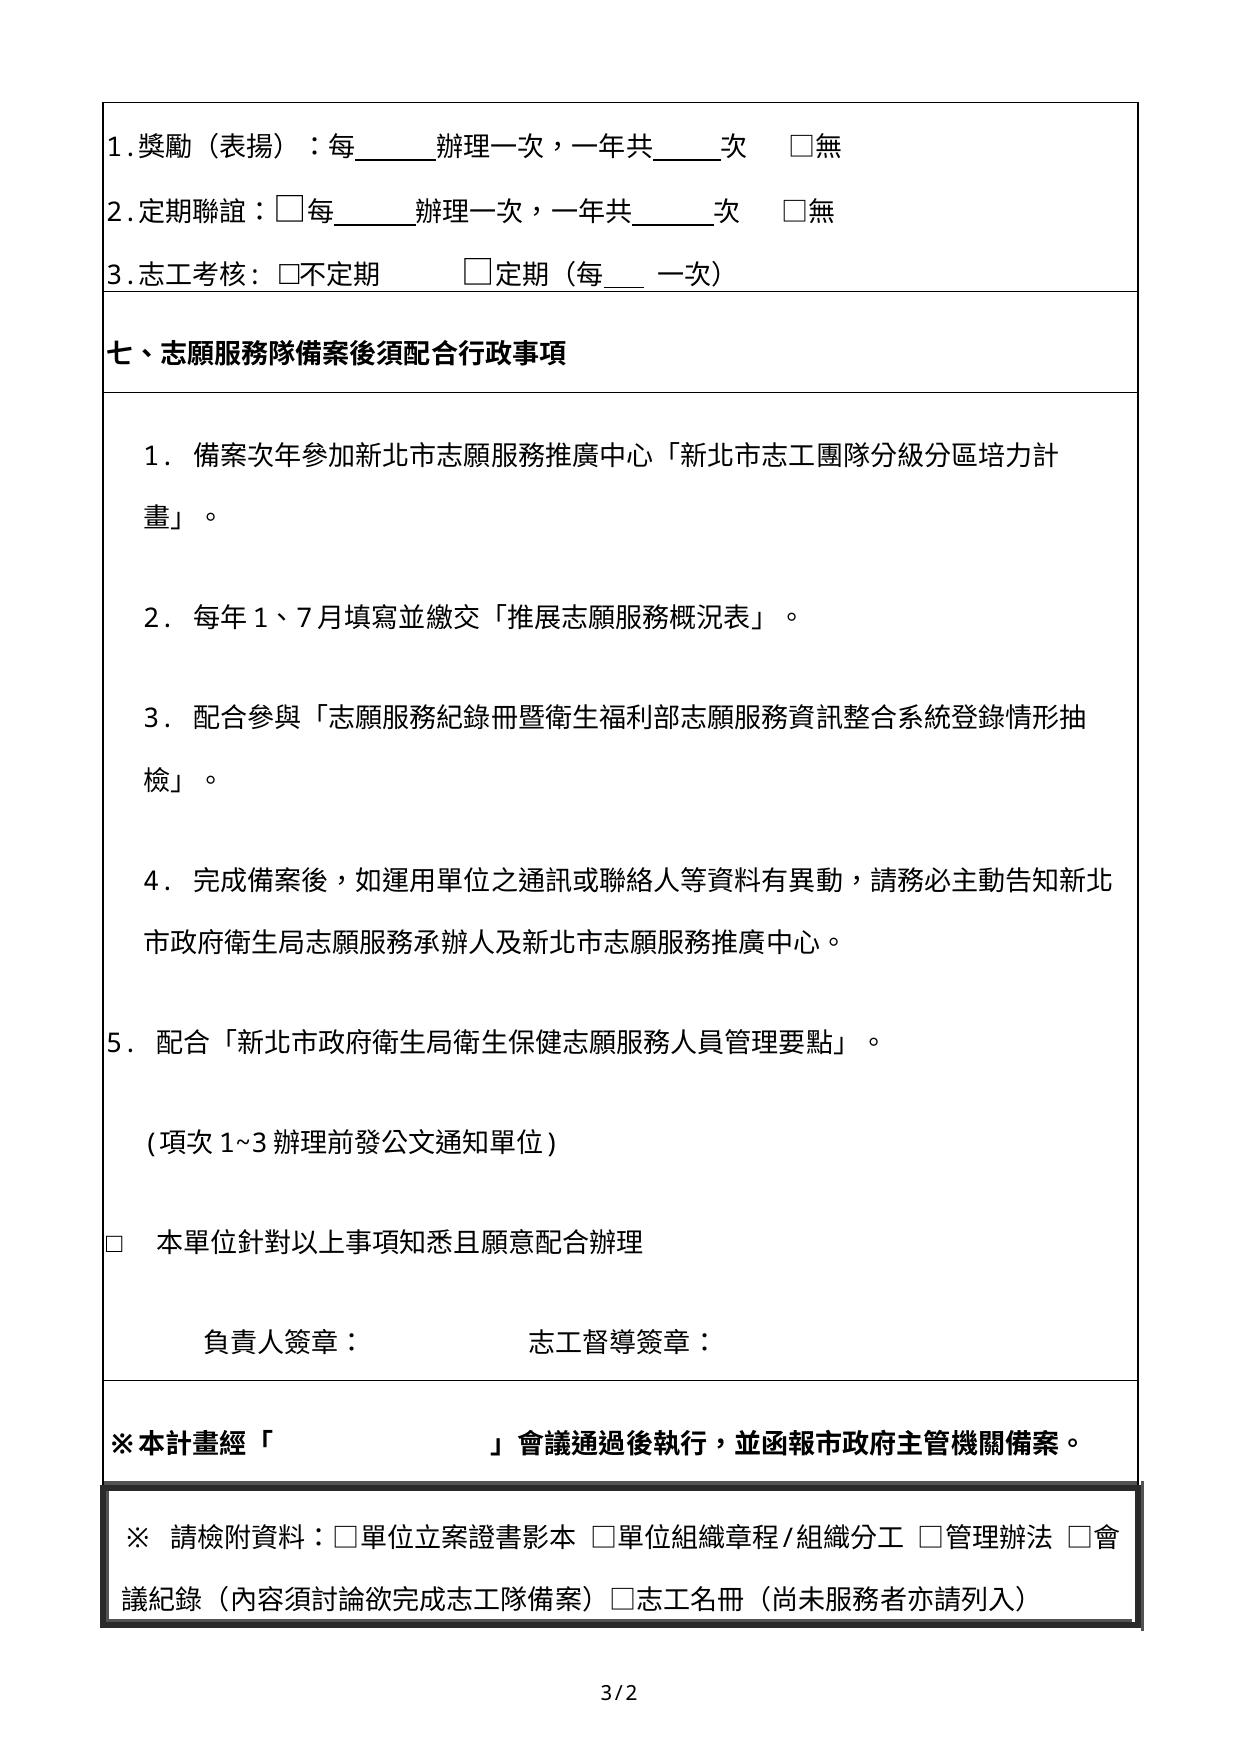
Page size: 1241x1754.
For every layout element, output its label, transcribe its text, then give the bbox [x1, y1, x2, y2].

table_cell 七、志願服務隊備案後須配合行政事項 [104, 292, 1137, 392]
table_cell 1.獎勵（表揚）：每 辦理一次，一年共 次 □無 2.定期聯誼：□每 辦理一次，一年共 次 □無 3.志工考核: □不定期 □定期（每 一次） [104, 103, 1137, 291]
table_cell ※本計畫經「 」會議通過後執行，並函報市政府主管機關備案。 [104, 1381, 1137, 1481]
table_cell ※ 請檢附資料：□單位立案證書影本 □單位組織章程/組織分工 □管理辦法 □會議紀錄（內容須討論欲完成志工隊備案）□志工名冊（尚未服務者亦請列入） [109, 1494, 1132, 1619]
table_cell 備案次年參加新北市志願服務推廣中心「新北市志工團隊分級分區培力計畫」。 每年1、7月填寫並繳交「推展志願服務概況表」。 配合參與「志願服務紀錄冊暨衛生福利部志願服務資訊整合系統登錄情形抽檢」。 完成備案後，如運用單位之通訊或聯絡人等資料有異動，請務必主動告知新北市政府衛生局志願服務承辦人及新北市志願服務推廣中心。 配合「新北市政府衛生局衛生保健志願服務人員管理要點」。 (項次1~3辦理前發公文通知單位) 本單位針對以上事項知悉且願意配合辦理 負責人簽章： 志工督導簽章： [104, 393, 1137, 1380]
